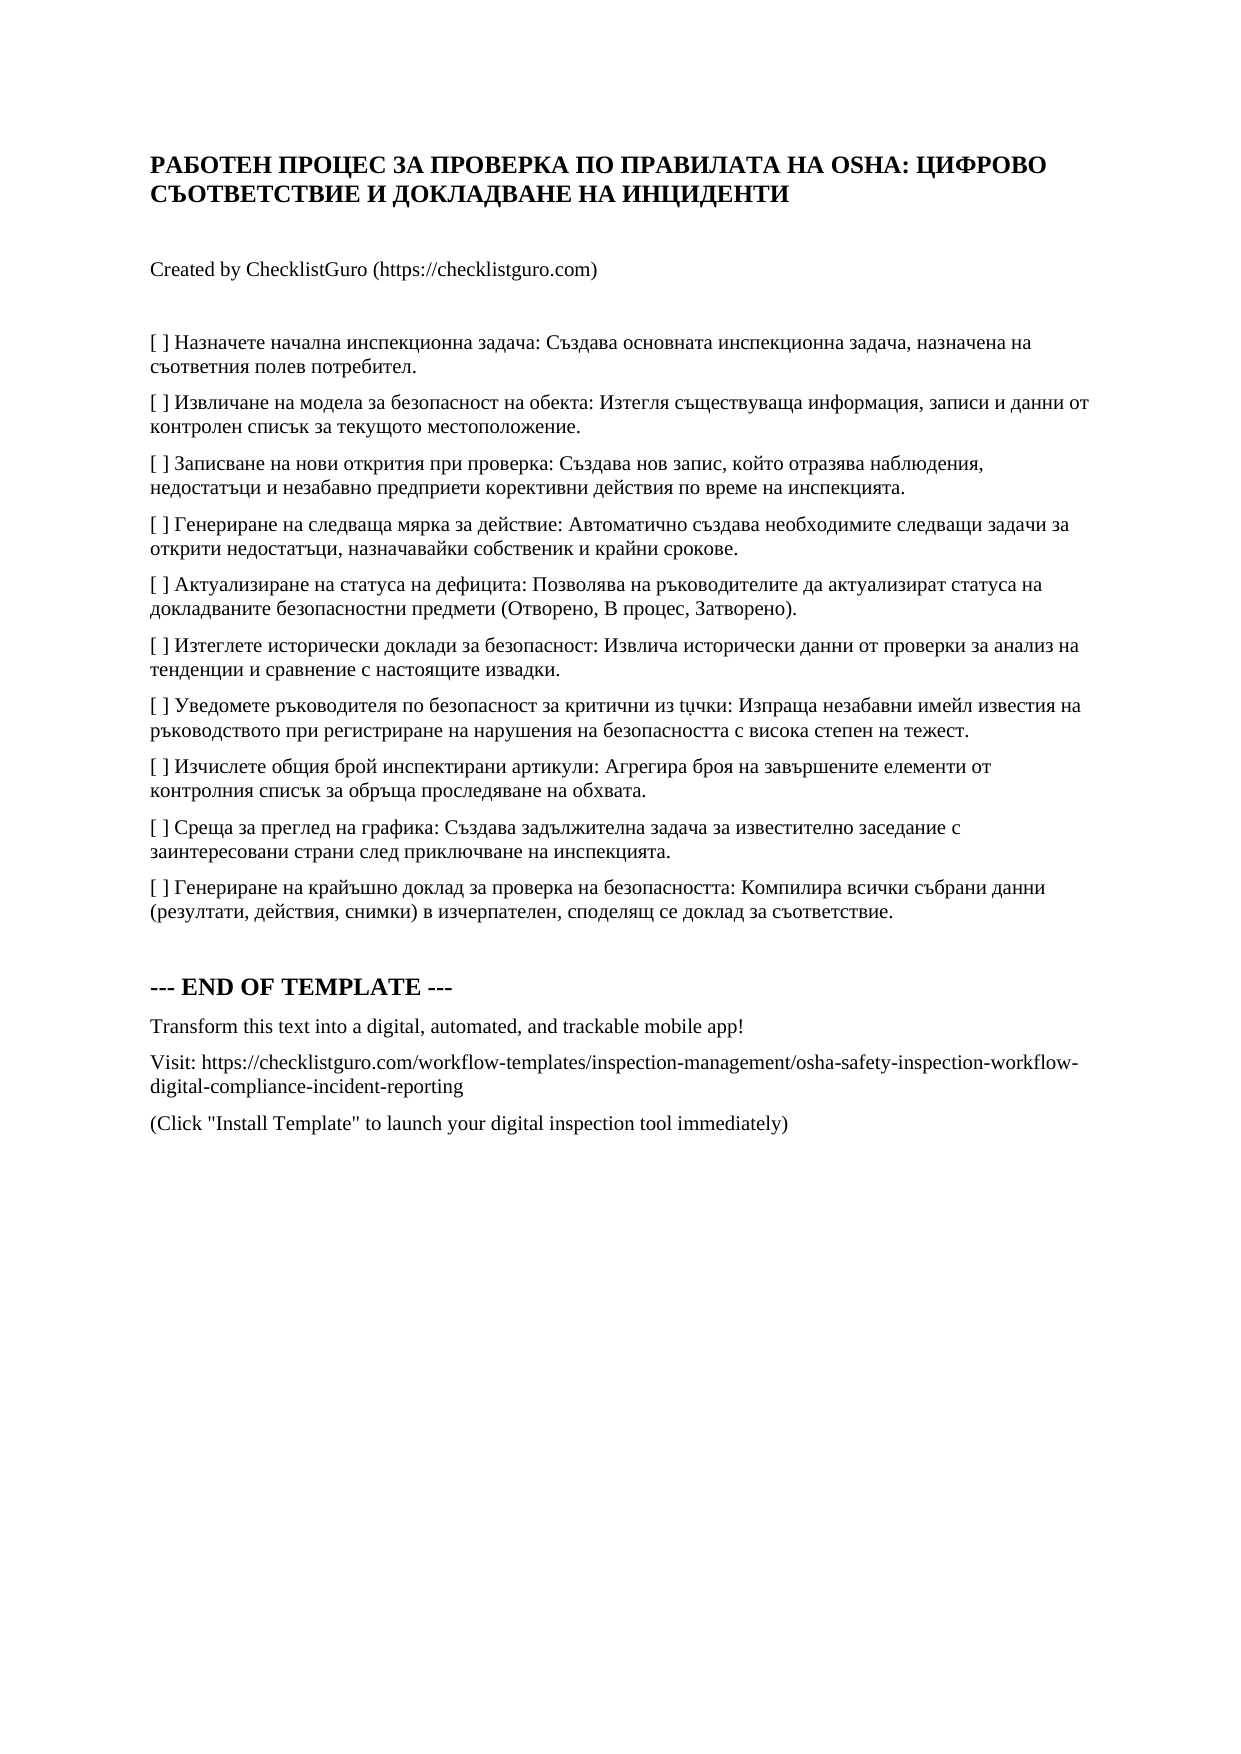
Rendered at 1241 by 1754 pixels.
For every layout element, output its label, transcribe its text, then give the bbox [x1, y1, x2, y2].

text [ ] Генериране на следваща мярка за действие: Автоматично създава необходимите следващи задачи за открити недостатъци, назначавайки собственик и крайни срокове. [150, 512, 1090, 560]
text [ ] Изтеглете исторически доклади за безопасност: Извлича исторически данни от проверки за анализ на тенденции и сравнение с настоящите извадки. [150, 633, 1090, 681]
text Created by ChecklistGuro (https://checklistguro.com) [150, 257, 1090, 281]
text [ ] Назначете начална инспекционна задача: Създава основната инспекционна задача, назначена на съответния полев потребител. [150, 330, 1090, 378]
text [ ] Извличане на модела за безопасност на обекта: Изтегля съществуваща информация, записи и данни от контролен списък за текущото местоположение. [150, 390, 1090, 438]
text --- END OF TEMPLATE --- [150, 972, 1090, 1001]
text (Click "Install Template" to launch your digital inspection tool immediately) [150, 1111, 1090, 1135]
text [ ] Актуализиране на статуса на дефицита: Позволява на ръководителите да актуализират статуса на докладваните безопасностни предмети (Отворено, В процес, Затворено). [150, 572, 1090, 620]
text [ ] Среща за преглед на графика: Създава задължителна задача за известително заседание с заинтересовани страни след приключване на инспекцията. [150, 815, 1090, 863]
text РАБОТЕН ПРОЦЕС ЗА ПРОВЕРКА ПО ПРАВИЛАТА НА OSHA: ЦИФРОВО СЪОТВЕТСТВИЕ И ДОКЛАДВАНЕ НА ИНЦИДЕНТИ [150, 150, 1090, 207]
text [ ] Генериране на крайъшно доклад за проверка на безопасността: Компилира всички събрани данни (резултати, действия, снимки) в изчерпателен, споделящ се доклад за съответствие. [150, 875, 1090, 923]
text Visit: https://checklistguro.com/workflow-templates/inspection-management/osha-safety-inspection-workflow-digital-compliance-incident-reporting [150, 1050, 1090, 1098]
text [ ] Изчислете общия брой инспектирани артикули: Агрегира броя на завършените елементи от контролния списък за обръща проследяване на обхвата. [150, 754, 1090, 802]
text Transform this text into a digital, automated, and trackable mobile app! [150, 1014, 1090, 1038]
text [ ] Записване на нови открития при проверка: Създава нов запис, който отразява наблюдения, недостатъци и незабавно предприети корективни действия по време на инспекцията. [150, 451, 1090, 499]
text [ ] Уведомете ръководителя по безопасност за критични из tụчки: Изпраща незабавни имейл известия на ръководството при регистриране на нарушения на безопасността с висока степен на тежест. [150, 693, 1090, 742]
